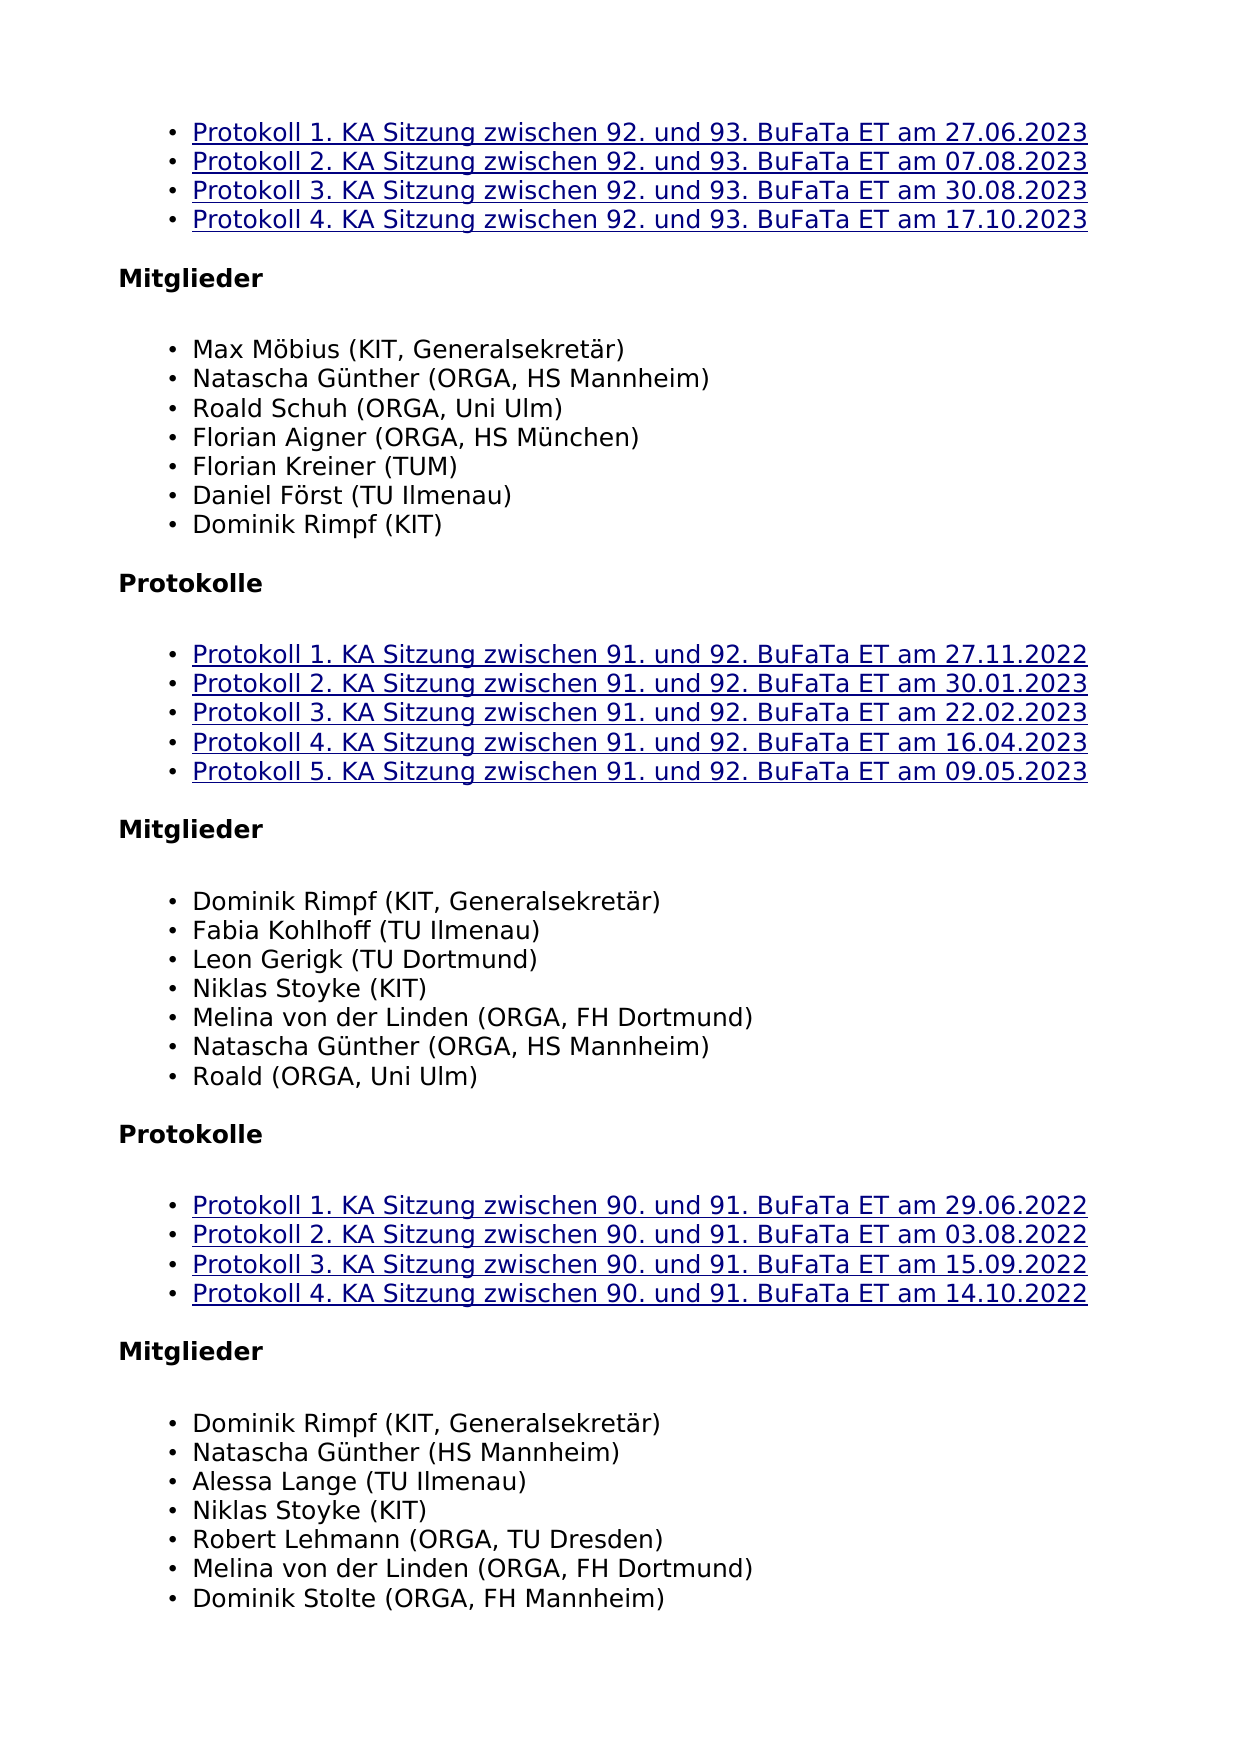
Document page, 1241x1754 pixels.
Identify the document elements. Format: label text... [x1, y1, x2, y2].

list Protokoll 4. KA Sitzung zwischen 92. und 93. BuFaTa ET am 17.10.2023 [177, 206, 1122, 235]
list Protokoll 1. KA Sitzung zwischen 92. und 93. BuFaTa ET am 27.06.2023 [177, 118, 1122, 147]
list Dominik Rimpf (KIT, Generalsekretär) [177, 887, 1122, 916]
list Niklas Stoyke (KIT) [177, 974, 1122, 1003]
list Protokoll 2. KA Sitzung zwischen 90. und 91. BuFaTa ET am 03.08.2022 [177, 1221, 1122, 1250]
text Mitglieder [118, 264, 1122, 293]
list Protokoll 3. KA Sitzung zwischen 92. und 93. BuFaTa ET am 30.08.2023 [177, 176, 1122, 206]
list Protokoll 2. KA Sitzung zwischen 91. und 92. BuFaTa ET am 30.01.2023 [177, 669, 1122, 698]
list Protokoll 3. KA Sitzung zwischen 90. und 91. BuFaTa ET am 15.09.2022 [177, 1250, 1122, 1279]
list Protokoll 1. KA Sitzung zwischen 90. und 91. BuFaTa ET am 29.06.2022 [177, 1191, 1122, 1221]
text Protokolle [118, 1120, 1122, 1149]
list Protokoll 1. KA Sitzung zwischen 91. und 92. BuFaTa ET am 27.11.2022 [177, 640, 1122, 669]
list Protokoll 2. KA Sitzung zwischen 92. und 93. BuFaTa ET am 07.08.2023 [177, 147, 1122, 176]
list Dominik Rimpf (KIT, Generalsekretär) [177, 1409, 1122, 1438]
list Dominik Stolte (ORGA, FH Mannheim) [177, 1584, 1122, 1613]
list Leon Gerigk (TU Dortmund) [177, 945, 1122, 974]
list Robert Lehmann (ORGA, TU Dresden) [177, 1525, 1122, 1554]
list Protokoll 4. KA Sitzung zwischen 90. und 91. BuFaTa ET am 14.10.2022 [177, 1279, 1122, 1308]
list Dominik Rimpf (KIT) [177, 510, 1122, 539]
text Mitglieder [118, 816, 1122, 845]
list Florian Aigner (ORGA, HS München) [177, 423, 1122, 452]
list Natascha Günther (HS Mannheim) [177, 1438, 1122, 1467]
list Protokoll 4. KA Sitzung zwischen 91. und 92. BuFaTa ET am 16.04.2023 [177, 728, 1122, 757]
list Fabia Kohlhoff (TU Ilmenau) [177, 916, 1122, 945]
list Melina von der Linden (ORGA, FH Dortmund) [177, 1554, 1122, 1584]
list Roald (ORGA, Uni Ulm) [177, 1062, 1122, 1091]
list Natascha Günther (ORGA, HS Mannheim) [177, 364, 1122, 394]
list Niklas Stoyke (KIT) [177, 1496, 1122, 1525]
list Roald Schuh (ORGA, Uni Ulm) [177, 394, 1122, 423]
text Protokolle [118, 569, 1122, 598]
list Max Möbius (KIT, Generalsekretär) [177, 335, 1122, 364]
list Melina von der Linden (ORGA, FH Dortmund) [177, 1003, 1122, 1032]
list Protokoll 3. KA Sitzung zwischen 91. und 92. BuFaTa ET am 22.02.2023 [177, 698, 1122, 728]
list Daniel Först (TU Ilmenau) [177, 481, 1122, 510]
list Alessa Lange (TU Ilmenau) [177, 1467, 1122, 1496]
text Mitglieder [118, 1338, 1122, 1367]
list Florian Kreiner (TUM) [177, 452, 1122, 481]
list Natascha Günther (ORGA, HS Mannheim) [177, 1032, 1122, 1062]
list Protokoll 5. KA Sitzung zwischen 91. und 92. BuFaTa ET am 09.05.2023 [177, 757, 1122, 786]
